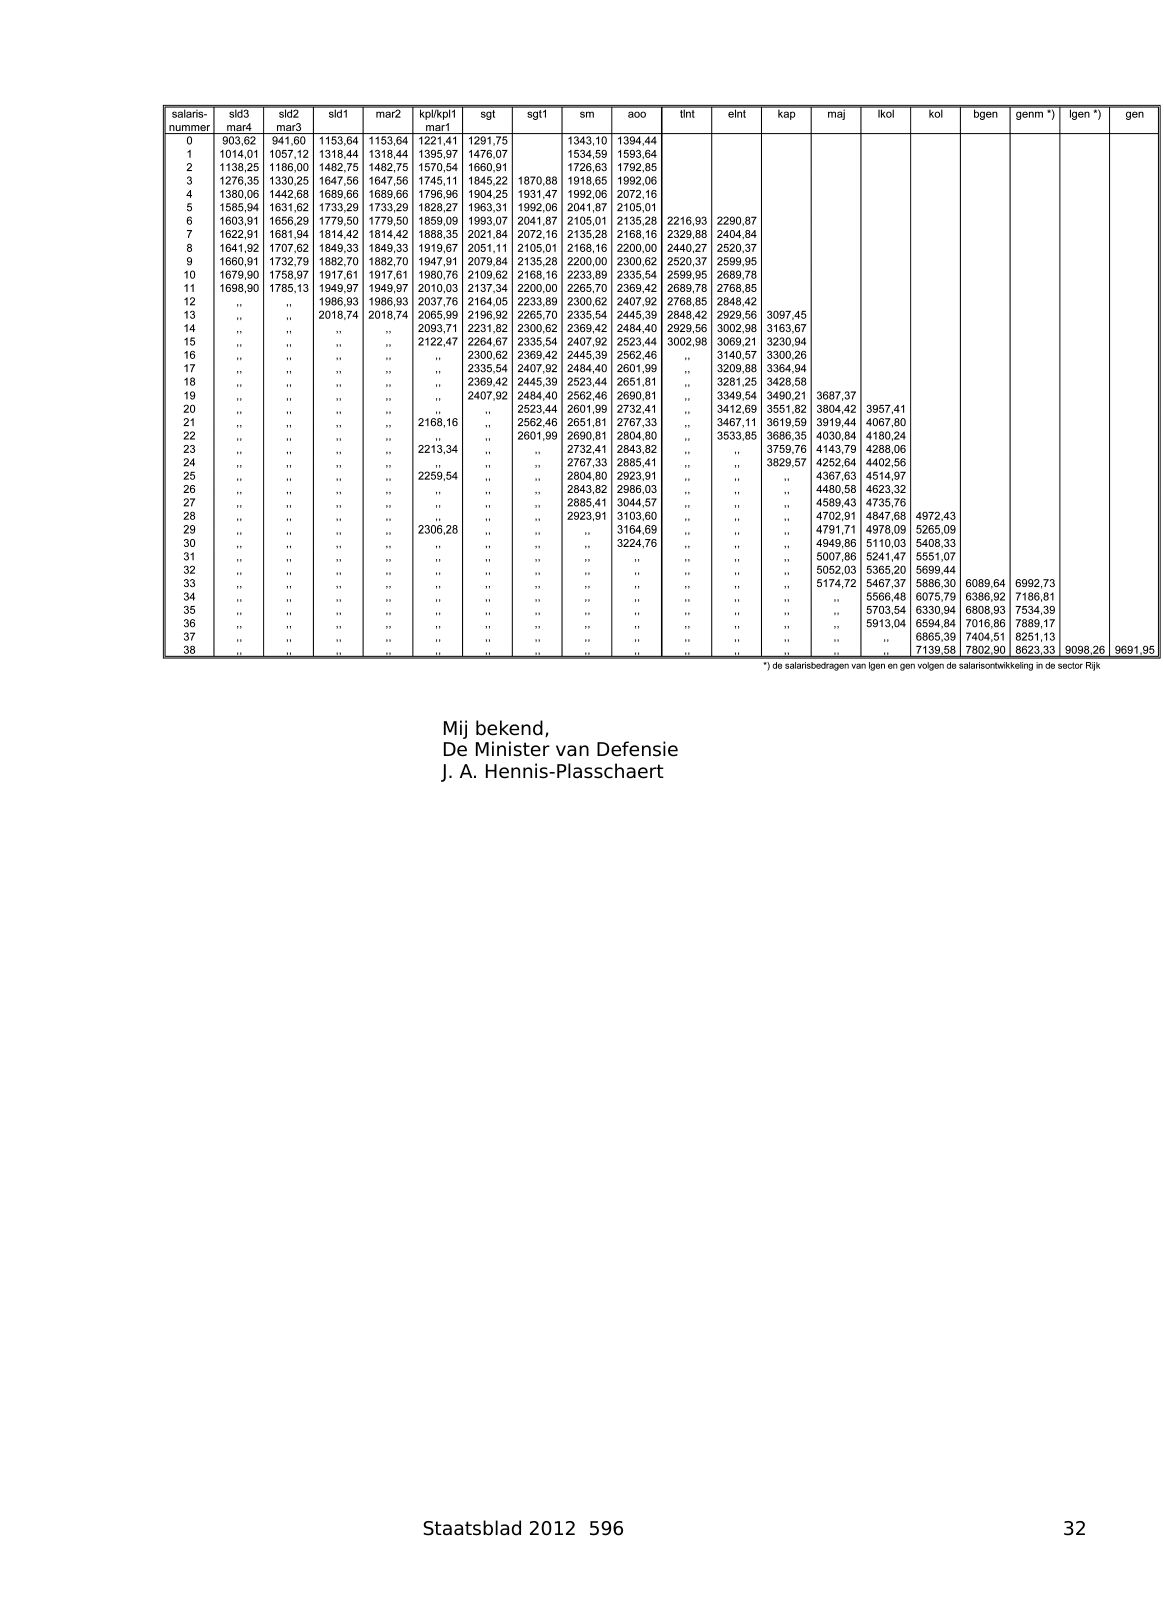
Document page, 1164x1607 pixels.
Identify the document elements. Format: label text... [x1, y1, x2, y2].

picture [159, 100, 1164, 674]
text J. A. Hennis-Plasschaert [422, 761, 1087, 783]
text De Minister van Defensie [422, 739, 1087, 761]
text Mij bekend, [422, 717, 1087, 739]
